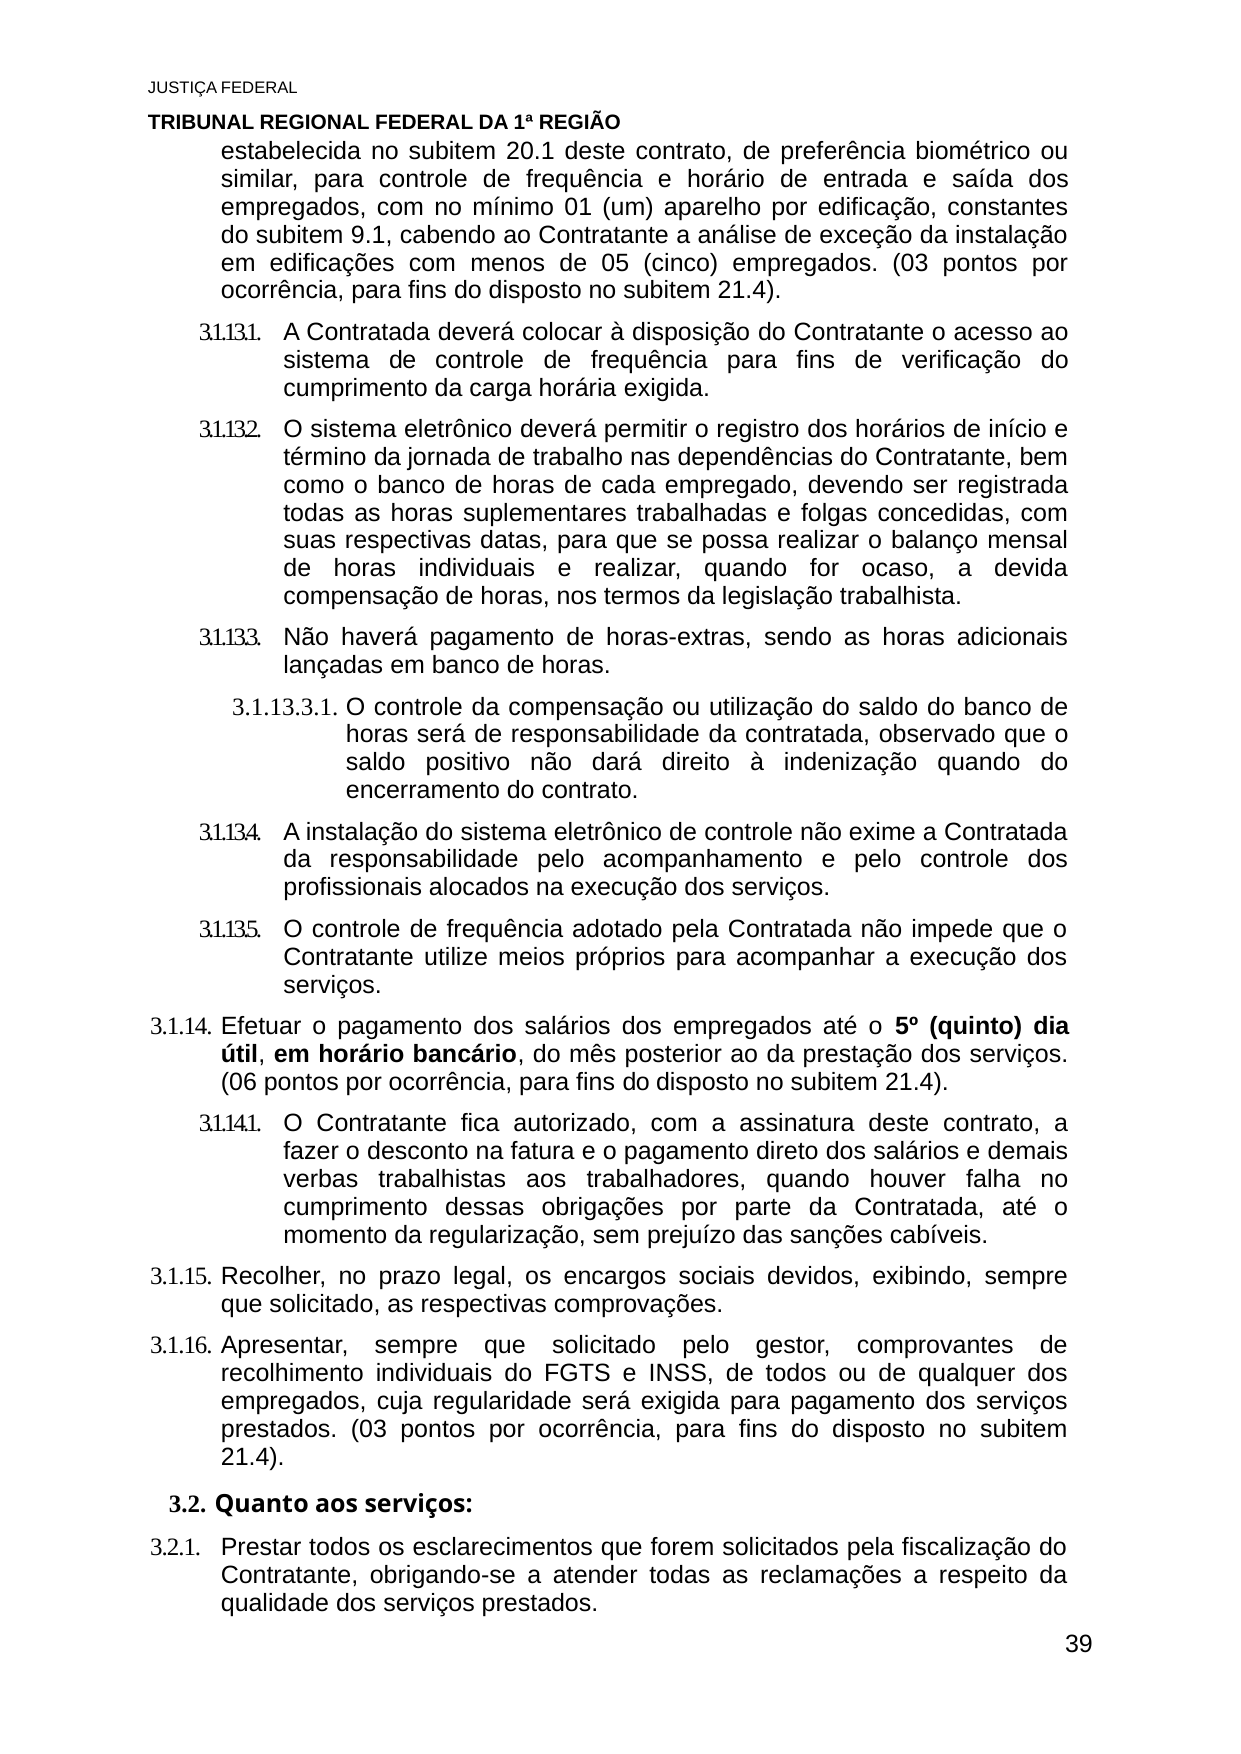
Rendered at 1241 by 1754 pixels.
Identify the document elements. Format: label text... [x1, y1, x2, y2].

list O controle de frequência adotado pela Contratada não impede que o Contratante utilize meios próprios para acompanhar a execução dos serviços. [198, 914, 1068, 998]
list O controle da compensação ou utilização do saldo do banco de horas será de responsabilidade da contratada, observado que o saldo positivo não dará direito à indenização quando do encerramento do contrato. [232, 691, 1070, 804]
list A instalação do sistema eletrônico de controle não exime a Contratada da responsabilidade pelo acompanhamento e pelo controle dos profissionais alocados na execução dos serviços. [198, 816, 1069, 901]
list estabelecida no subitem 20.1 deste contrato, de preferência biométrico ou similar, para controle de frequência e horário de entrada e saída dos empregados, com no mínimo 01 (um) aparelho por edificação, constantes do subitem 9.1, cabendo ao Contratante a análise de exceção da instalação em edificações com menos de 05 (cinco) empregados. (03 pontos por ocorrência, para fins do disposto no subitem 21.4). [150, 136, 1070, 304]
list A Contratada deverá colocar à disposição do Contratante o acesso ao sistema de controle de frequência para fins de verificação do cumprimento da carga horária exigida. [198, 317, 1069, 401]
list Prestar todos os esclarecimentos que forem solicitados pela fiscalização do Contratante, obrigando-se a atender todas as reclamações a respeito da qualidade dos serviços prestados. [150, 1532, 1068, 1617]
list O sistema eletrônico deverá permitir o registro dos horários de início e término da jornada de trabalho nas dependências do Contratante, bem como o banco de horas de cada empregado, devendo ser registrada todas as horas suplementares trabalhadas e folgas concedidas, com suas respectivas datas, para que se possa realizar o balanço mensal de horas individuais e realizar, quando for ocaso, a devida compensação de horas, nos termos da legislação trabalhista. [198, 414, 1069, 610]
list Apresentar, sempre que solicitado pelo gestor, comprovantes de recolhimento individuais do FGTS e INSS, de todos ou de qualquer dos empregados, cuja regularidade será exigida para pagamento dos serviços prestados. (03 pontos por ocorrência, para fins do disposto no subitem 21.4). [150, 1330, 1069, 1470]
list O Contratante fica autorizado, com a assinatura deste contrato, a fazer o desconto na fatura e o pagamento direto dos salários e demais verbas trabalhistas aos trabalhadores, quando houver falha no cumprimento dessas obrigações por parte da Contratada, até o momento da regularização, sem prejuízo das sanções cabíveis. [198, 1108, 1069, 1248]
list Efetuar o pagamento dos salários dos empregados até o 5º (quinto) dia útil, em horário bancário, do mês posterior ao da prestação dos serviços. (06 pontos por ocorrência, para fins do disposto no subitem 21.4). [150, 1011, 1069, 1095]
list Recolher, no prazo legal, os encargos sociais devidos, exibindo, sempre que solicitado, as respectivas comprovações. [150, 1261, 1069, 1317]
list Não haverá pagamento de horas-extras, sendo as horas adicionais lançadas em banco de horas. [198, 622, 1069, 679]
subtitle Quanto aos serviços: [191, 1482, 1092, 1520]
